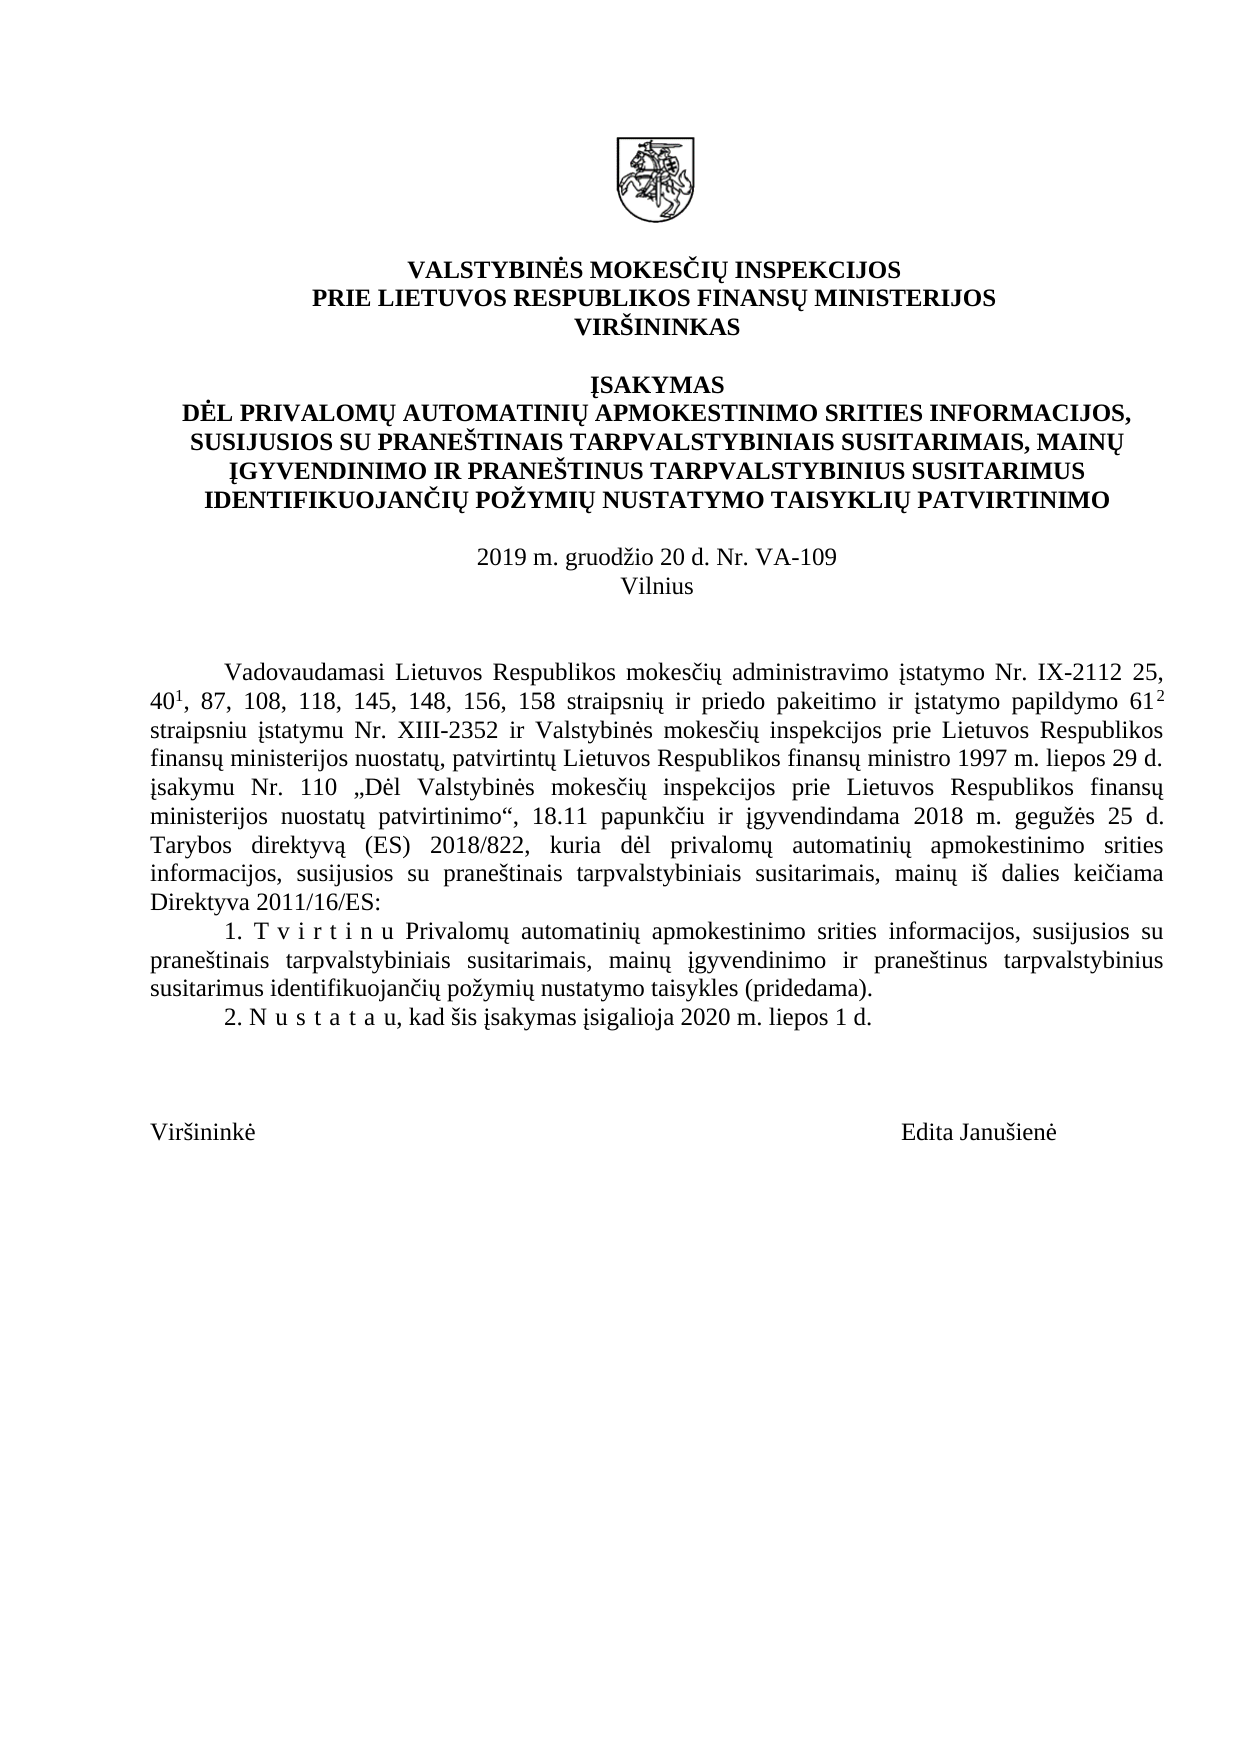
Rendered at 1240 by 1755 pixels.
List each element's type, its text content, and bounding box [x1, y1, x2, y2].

text Viršininkė Edita Janušienė [150, 1117, 1164, 1146]
text Vilnius [149, 571, 1164, 600]
text ĮSAKYMAS [150, 370, 1164, 398]
text 2019 m. gruodžio 20 d. Nr. VA-109 [149, 542, 1164, 571]
text VALSTYBINĖS MOKESČIŲ INSPEKCIJOS PRIE LIETUVOS RESPUBLIKOS FINANSŲ MINISTERIJOS VIRŠININKAS [150, 255, 1164, 341]
text 2. Nustatau, kad šis įsakymas įsigalioja 2020 m. liepos 1 d. [150, 1002, 1164, 1031]
text 1. Tvirtinu Privalomų automatinių apmokestinimo srities informacijos, susijusios su praneštinais tarpvalstybiniais susitarimais, mainų įgyvendinimo ir praneštinus tarpvalstybinius susitarimus identifikuojančių požymių nustatymo taisykles (pridedama). [150, 916, 1164, 1002]
text DĖL privalomų automatinių apmokestinimo srities informacijos, susijusios su praneštinais tarpvalstybiniais susitarimais, mainų įgyvendinimo ir praneštinus tarpvalstybinius susitarimus identifikuojančių požymių nustatymo taisyklių patvirtinimo [149, 398, 1164, 513]
text Vadovaudamasi Lietuvos Respublikos mokesčių administravimo įstatymo Nr. IX-2112 25, 401, 87, 108, 118, 145, 148, 156, 158 straipsnių ir priedo pakeitimo ir įstatymo papildymo 612 straipsniu įstatymu Nr. XIII-2352 ir Valstybinės mokesčių inspekcijos prie Lietuvos Respublikos finansų ministerijos nuostatų, patvirtintų Lietuvos Respublikos finansų ministro 1997 m. liepos 29 d. įsakymu Nr. 110 „Dėl Valstybinės mokesčių inspekcijos prie Lietuvos Respublikos finansų ministerijos nuostatų patvirtinimo“, 18.11 papunkčiu ir įgyvendindama 2018 m. gegužės 25 d. Tarybos direktyvą (ES) 2018/822, kuria dėl privalomų automatinių apmokestinimo srities informacijos, susijusios su praneštinais tarpvalstybiniais susitarimais, mainų iš dalies keičiama Direktyva 2011/16/ES: [150, 657, 1164, 916]
